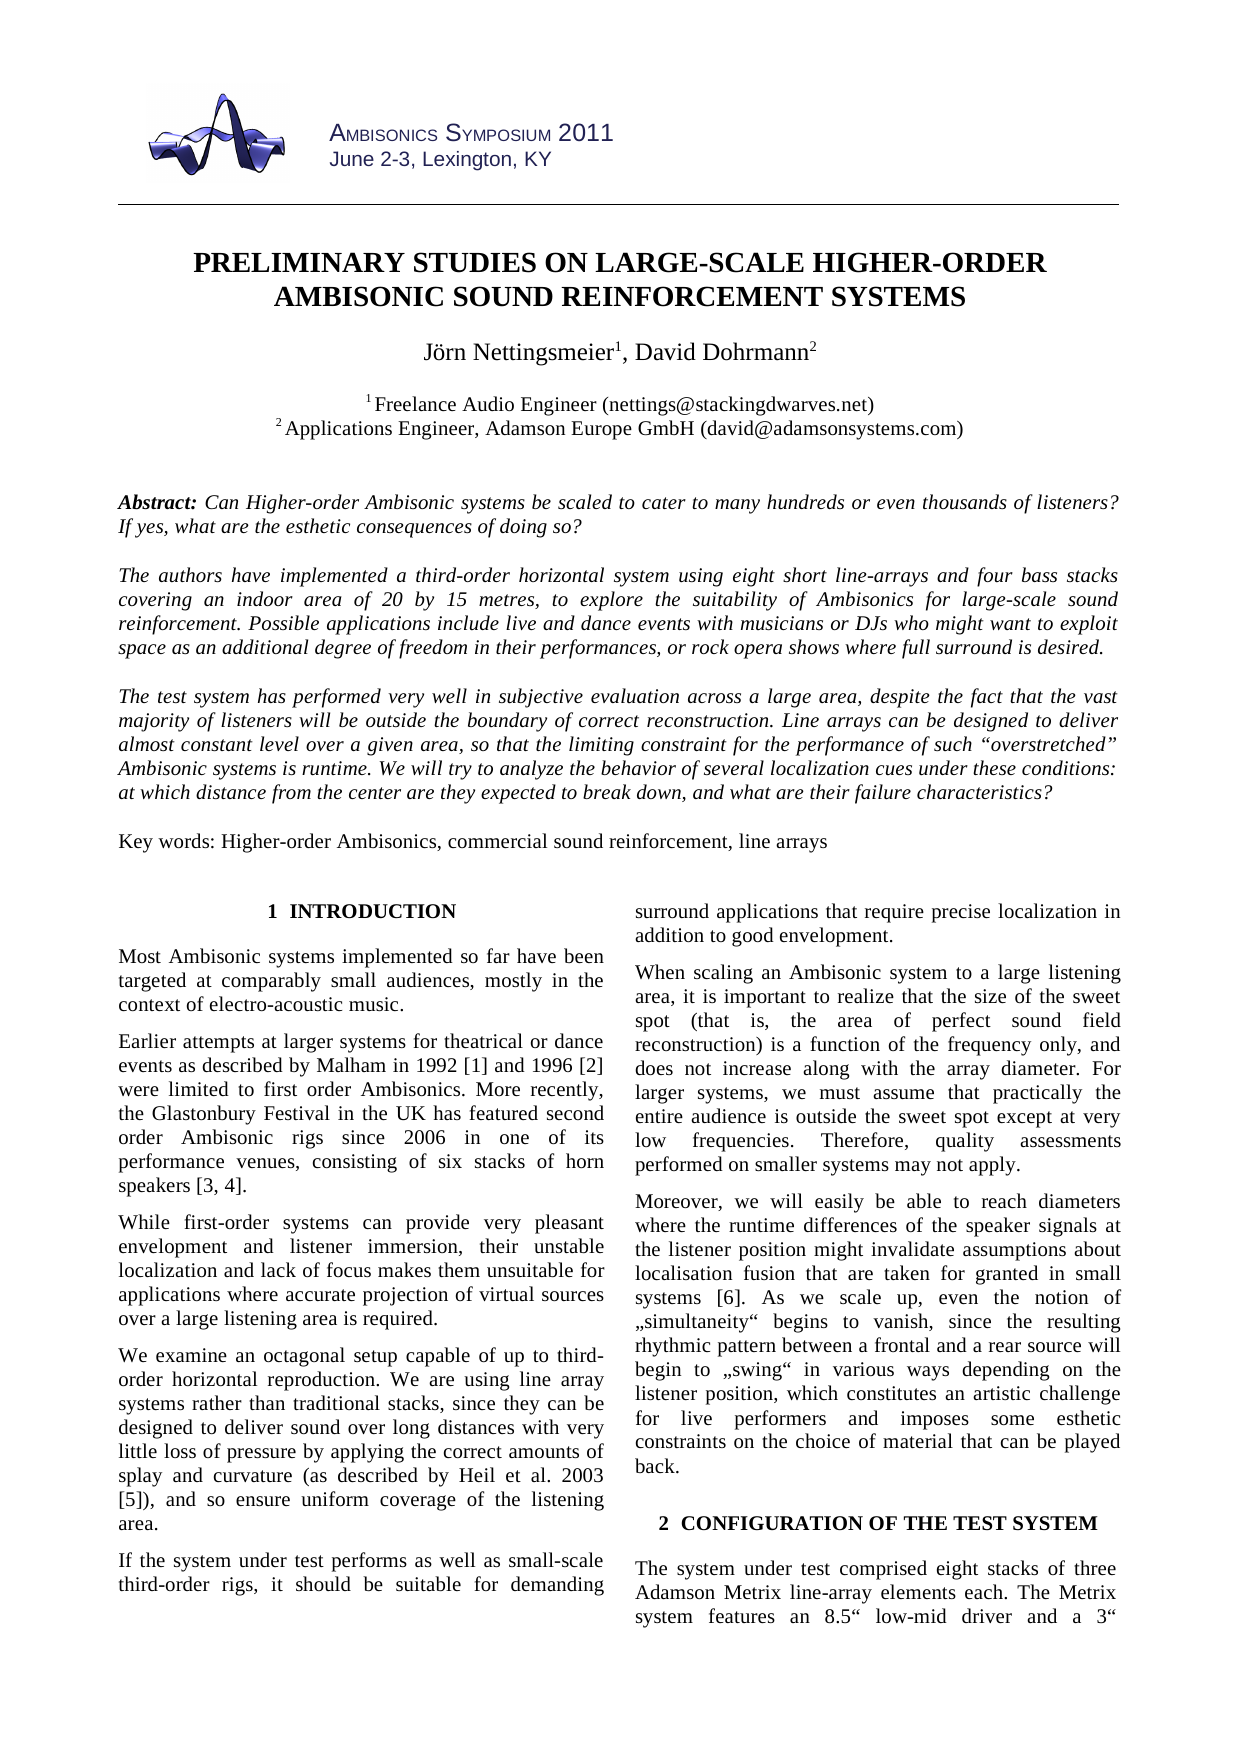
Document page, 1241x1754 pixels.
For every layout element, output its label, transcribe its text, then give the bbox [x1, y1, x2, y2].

text Most Ambisonic systems implemented so far have been targeted at comparably small audiences, mostly in the context of electro-acoustic music. [118, 944, 605, 1016]
text We examine an octagonal setup capable of up to third-order horizontal reproduction. We are using line array systems rather than traditional stacks, since they can be designed to deliver sound over long distances with very little loss of pressure by applying the correct amounts of splay and curvature (as described by Heil et al. 2003 [5]), and so ensure uniform coverage of the listening area. [118, 1342, 605, 1535]
text If the system under test performs as well as small-scale third-order rigs, it should be suitable for demanding [118, 1547, 605, 1596]
text 1 Freelance Audio Engineer (nettings@stackingdwarves.net) 2 Applications Engineer, Adamson Europe GmbH (david@adamsonsystems.com) [118, 391, 1122, 439]
text Abstract: Can Higher-order Ambisonic systems be scaled to cater to many hundreds or even thousands of listeners? If yes, what are the esthetic consequences of doing so? [118, 489, 1122, 538]
text Key words: Higher-order Ambisonics, commercial sound reinforcement, line arrays [118, 829, 1122, 853]
text While first-order systems can provide very pleasant envelopment and listener immersion, their unstable localization and lack of focus makes them unsuitable for applications where accurate projection of virtual sources over a large listening area is required. [118, 1209, 605, 1330]
title PRELIMINARY STUDIES ON LARGE-SCALE HIGHER-ORDER AMBISONIC SOUND REINFORCEMENT SYSTEMS [118, 245, 1122, 312]
text The system under test comprised eight stacks of three Adamson Metrix line-array elements each. The Metrix system features an 8.5“ low-mid driver and a 3“ [635, 1556, 1117, 1628]
text Moreover, we will easily be able to reach diameters where the runtime differences of the speaker signals at the listener position might invalidate assumptions about localisation fusion that are taken for granted in small systems [6]. As we scale up, even the notion of „simultaneity“ begins to vanish, since the resulting rhythmic pattern between a frontal and a rear source will begin to „swing“ in various ways depending on the listener position, which constitutes an artistic challenge for live performers and imposes some esthetic constraints on the choice of material that can be played back. [635, 1189, 1122, 1477]
text Jörn Nettingsmeier1, David Dohrmann2 [118, 337, 1122, 366]
text The test system has performed very well in subjective evaluation across a large area, despite the fact that the vast majority of listeners will be outside the boundary of correct reconstruction. Line arrays can be designed to deliver almost constant level over a given area, so that the limiting constraint for the performance of such “overstretched” Ambisonic systems is runtime. We will try to analyze the behavior of several localization cues under these conditions: at which distance from the center are they expected to break down, and what are their failure characteristics? [118, 684, 1122, 804]
picture [146, 83, 290, 183]
text When scaling an Ambisonic system to a large listening area, it is important to realize that the size of the sweet spot (that is, the area of perfect sound field reconstruction) is a function of the frequency only, and does not increase along with the array diameter. For larger systems, we must assume that practically the entire audience is outside the sweet spot except at very low frequencies. Therefore, quality assessments performed on smaller systems may not apply. [635, 960, 1122, 1176]
subtitle Introduction [118, 899, 605, 923]
text surround applications that require precise localization in addition to good envelopment. [635, 899, 1122, 947]
table_header [118, 75, 318, 204]
text Earlier attempts at larger systems for theatrical or dance events as described by Malham in 1992 [1] and 1996 [2] were limited to first order Ambisonics. More recently, the Glastonbury Festival in the UK has featured second order Ambisonic rigs since 2006 in one of its performance venues, consisting of six stacks of horn speakers [3, 4]. [118, 1029, 605, 1197]
table_header Ambisonics Symposium 2011 June 2-3, Lexington, KY [318, 75, 879, 204]
table_header [1086, 75, 1119, 204]
text The authors have implemented a third-order horizontal system using eight short line-arrays and four bass stacks covering an indoor area of 20 by 15 metres, to explore the suitability of Ambisonics for large-scale sound reinforcement. Possible applications include live and dance events with musicians or DJs who might want to exploit space as an additional degree of freedom in their performances, or rock opera shows where full surround is desired. [118, 563, 1122, 659]
subtitle Configuration of the Test System [635, 1511, 1122, 1535]
table_header [879, 75, 1086, 204]
